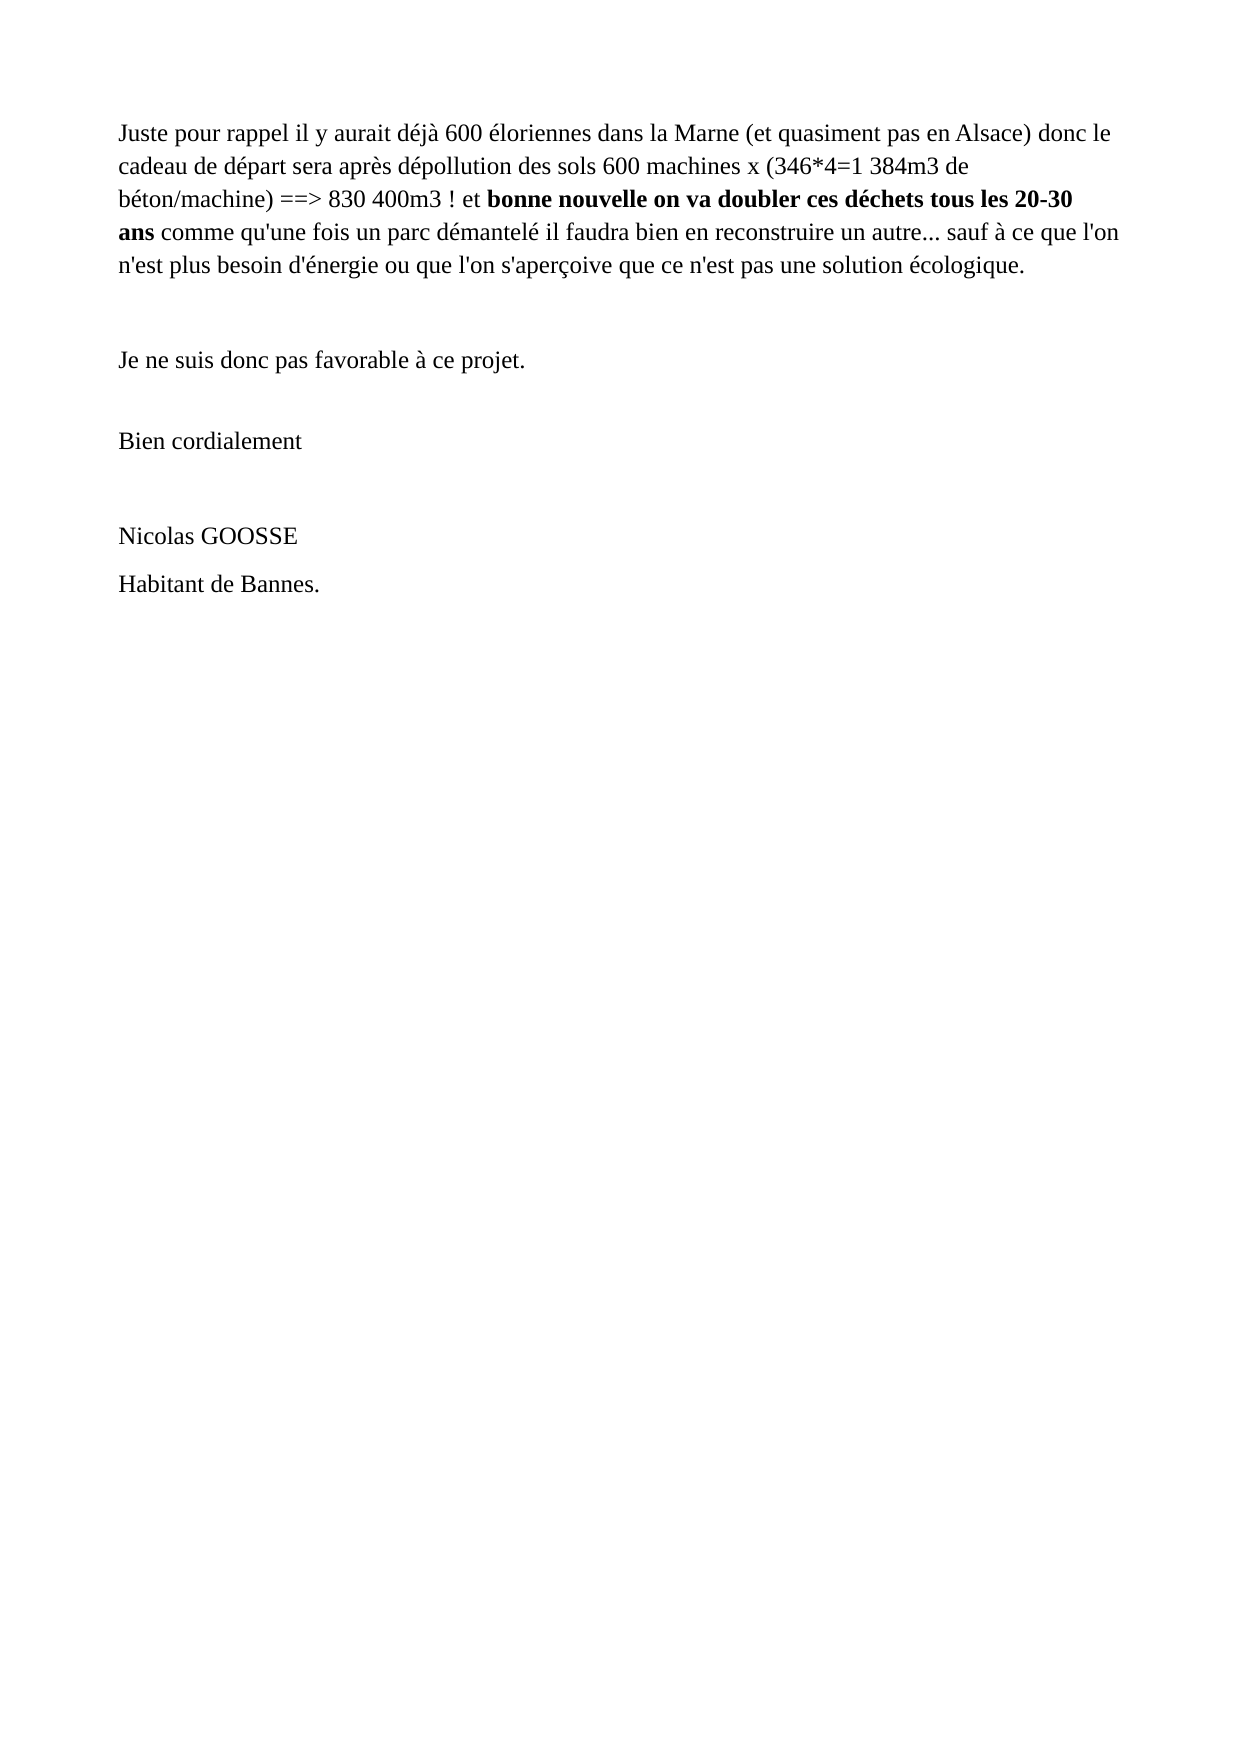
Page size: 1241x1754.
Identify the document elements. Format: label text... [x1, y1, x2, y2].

text Je ne suis donc pas favorable à ce projet. [118, 345, 1122, 374]
text Juste pour rappel il y aurait déjà 600 éloriennes dans la Marne (et quasiment pas en Alsace) donc le cadeau de départ sera après dépollution des sols 600 machines x (346*4=1 384m3 de béton/machine) ==> 830 400m3 ! et bonne nouvelle on va doubler ces déchets tous les 20-30 ans comme qu'une fois un parc démantelé il faudra bien en reconstruire un autre... sauf à ce que l'on n'est plus besoin d'énergie ou que l'on s'aperçoive que ce n'est pas une solution écologique. [118, 118, 1122, 279]
text Nicolas GOOSSE [118, 521, 1122, 550]
text Habitant de Bannes. [118, 569, 1122, 598]
text Bien cordialement [118, 393, 1122, 455]
